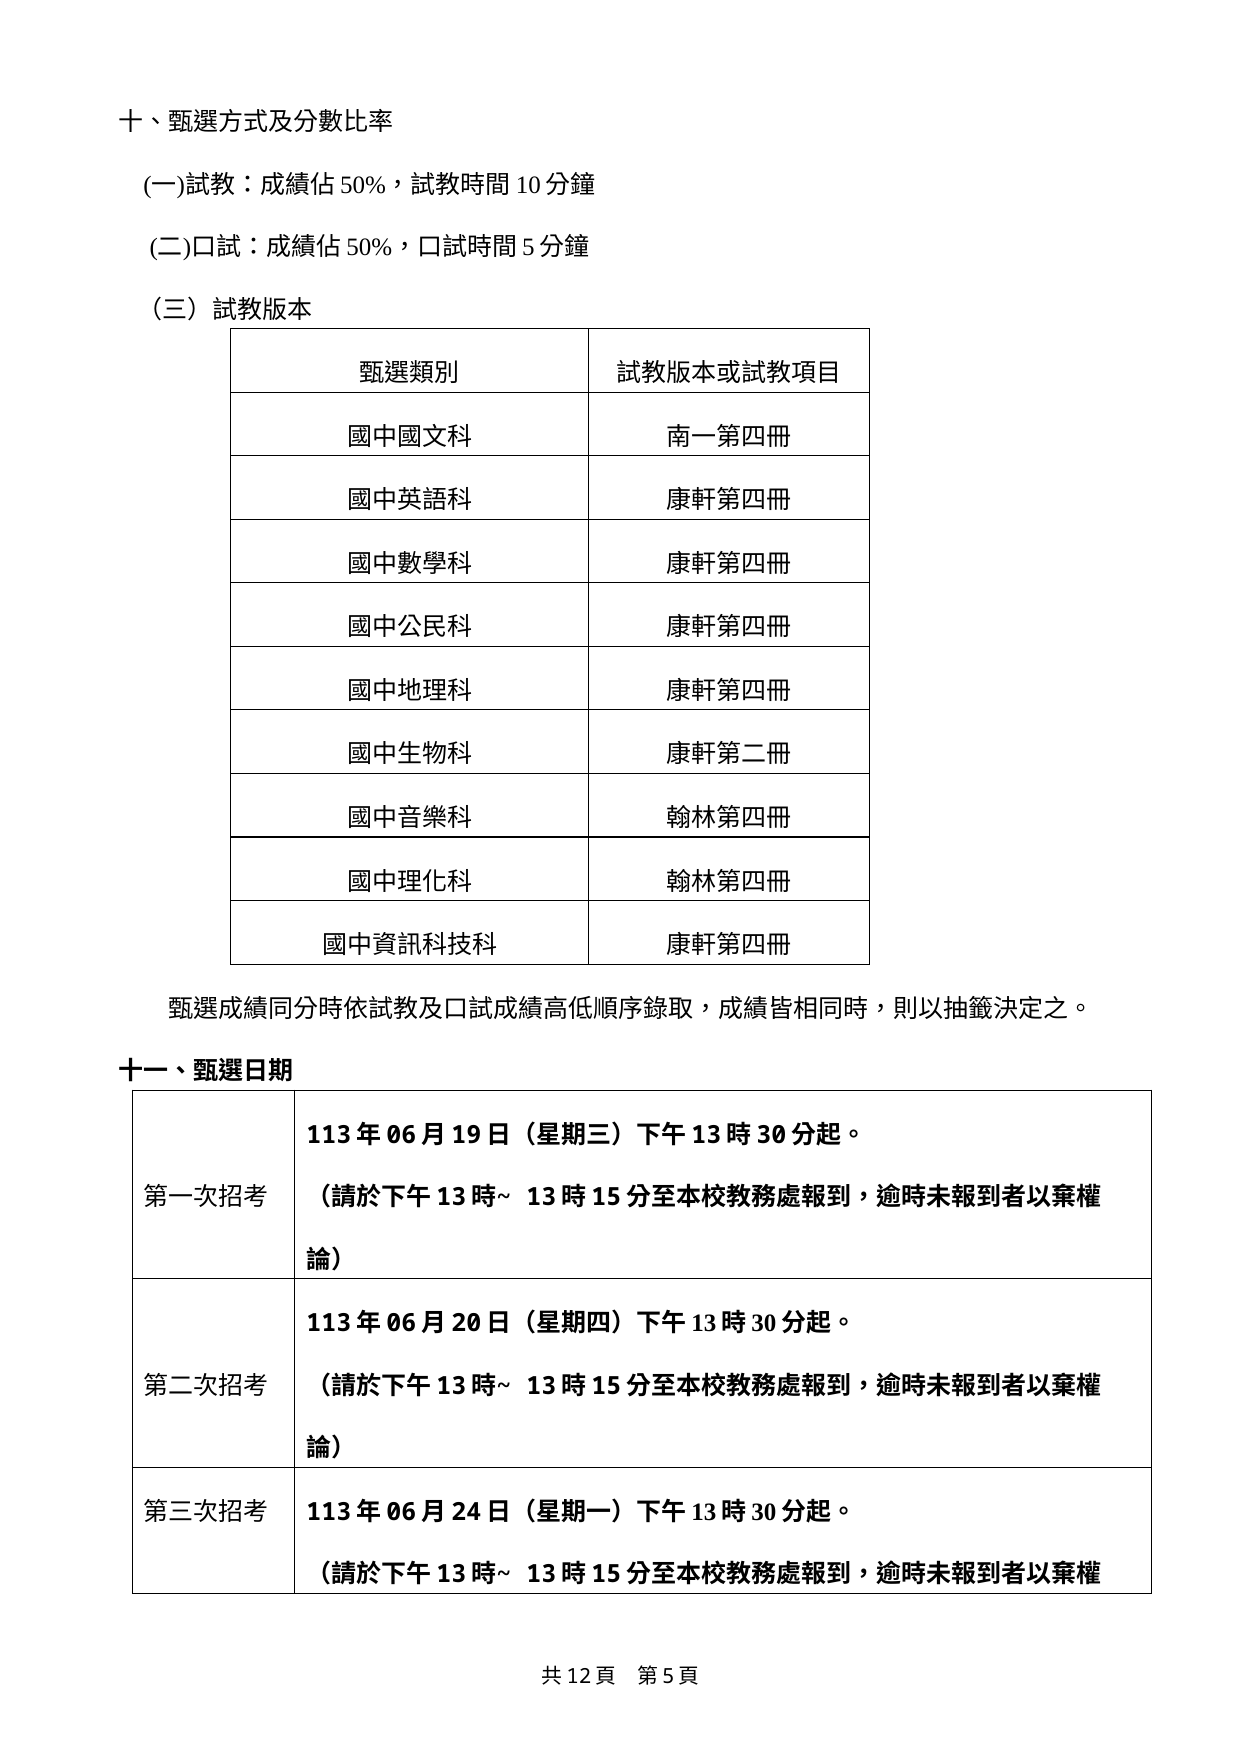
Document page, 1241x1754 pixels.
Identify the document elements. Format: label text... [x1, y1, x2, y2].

text （三）試教版本 [118, 266, 1122, 328]
table_header 113年06月19日（星期三）下午13時30分起。 （請於下午13時~ 13時15分至本校教務處報到，逾時未報到者以棄權論） [295, 1091, 1151, 1278]
table_cell 國中資訊科技科 [231, 901, 588, 963]
table_cell 翰林第四冊 [589, 774, 869, 836]
table_cell 康軒第四冊 [589, 520, 869, 582]
text 十一、甄選日期 [118, 1027, 1122, 1089]
text 十、甄選方式及分數比率 [118, 78, 1122, 141]
table_cell 第三次招考 [133, 1468, 294, 1593]
table_cell 國中音樂科 [231, 774, 588, 836]
table_header 甄選類別 [231, 329, 588, 392]
table_cell 翰林第四冊 [589, 838, 869, 900]
table_cell 國中英語科 [231, 456, 588, 519]
table_cell 康軒第四冊 [589, 647, 869, 709]
table_cell 第二次招考 [133, 1279, 294, 1467]
table_cell 113年06月24日（星期一）下午13時30分起。 （請於下午13時~ 13時15分至本校教務處報到，逾時未報到者以棄權 [295, 1468, 1151, 1593]
table_cell 國中國文科 [231, 393, 588, 455]
table_cell 南一第四冊 [589, 393, 869, 455]
table_cell 國中數學科 [231, 520, 588, 582]
table_cell 國中生物科 [231, 710, 588, 773]
table_cell 康軒第四冊 [589, 456, 869, 519]
table_cell 國中理化科 [231, 838, 588, 900]
table_cell 康軒第四冊 [589, 901, 869, 963]
table_cell 113年06月20日（星期四）下午13時30分起。 （請於下午13時~ 13時15分至本校教務處報到，逾時未報到者以棄權論） [295, 1279, 1151, 1467]
table_cell 康軒第二冊 [589, 710, 869, 773]
text 甄選成績同分時依試教及口試成績高低順序錄取，成績皆相同時，則以抽籤決定之。 [118, 964, 1122, 1027]
table_cell 國中公民科 [231, 583, 588, 646]
text (一)試教：成績佔50%，試教時間10分鐘 [118, 141, 1122, 203]
table_cell 國中地理科 [231, 647, 588, 709]
table_header 第一次招考 [133, 1091, 294, 1278]
table_cell 康軒第四冊 [589, 583, 869, 646]
table_header 試教版本或試教項目 [589, 329, 869, 392]
text (二)口試：成績佔50%，口試時間5分鐘 [118, 203, 1122, 266]
